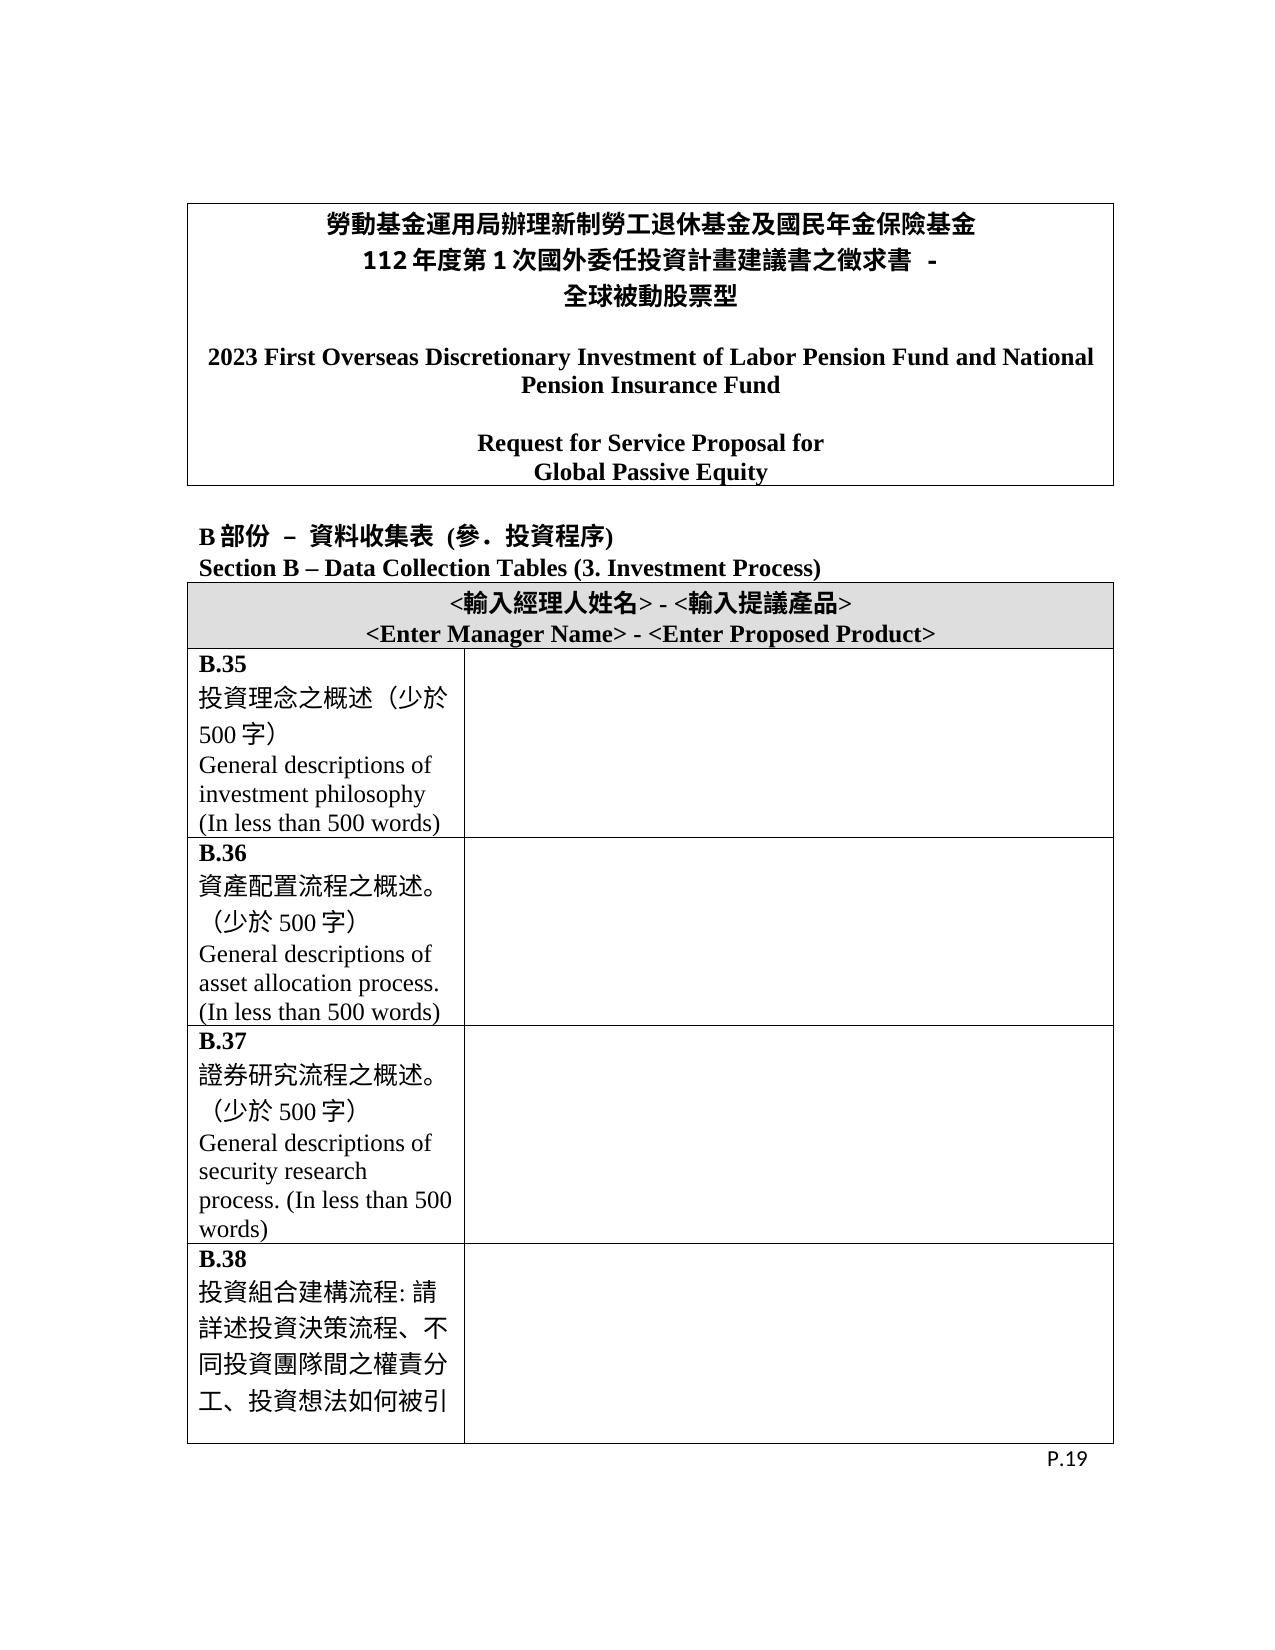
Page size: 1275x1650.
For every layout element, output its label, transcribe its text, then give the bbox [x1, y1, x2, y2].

table_cell [465, 1244, 1113, 1443]
table_cell [465, 649, 1113, 837]
table_header 勞動基金運用局辦理新制勞工退休基金及國民年金保險基金 112年度第1次國外委任投資計畫建議書之徵求書 - 全球被動股票型 2023 First Overseas Discretionary Investment of Labor Pension Fund and National Pension Insurance Fund Request for Service Proposal for Global Passive Equity [188, 204, 1113, 485]
table_cell 證券研究流程之概述。（少於500字） General descriptions of security research process. (In less than 500 words) [188, 1026, 464, 1243]
table_cell 投資理念之概述（少於500字） General descriptions of investment philosophy (In less than 500 words) [188, 649, 464, 837]
table_cell [465, 838, 1113, 1025]
table_cell [465, 1026, 1113, 1243]
table_cell B部份 – 資料收集表 (參．投資程序) Section B – Data Collection Tables (3. Investment Process) [188, 517, 1114, 582]
table_cell <輸入經理人姓名> - <輸入提議產品> <Enter Manager Name> - <Enter Proposed Product> [188, 583, 1113, 648]
table_cell 資產配置流程之概述。（少於500字） General descriptions of asset allocation process. (In less than 500 words) [188, 838, 464, 1025]
table_cell [188, 486, 1114, 517]
table_cell 投資組合建構流程: 請詳述投資決策流程、不同投資團隊間之權責分工、投資想法如何被引 [188, 1244, 464, 1443]
